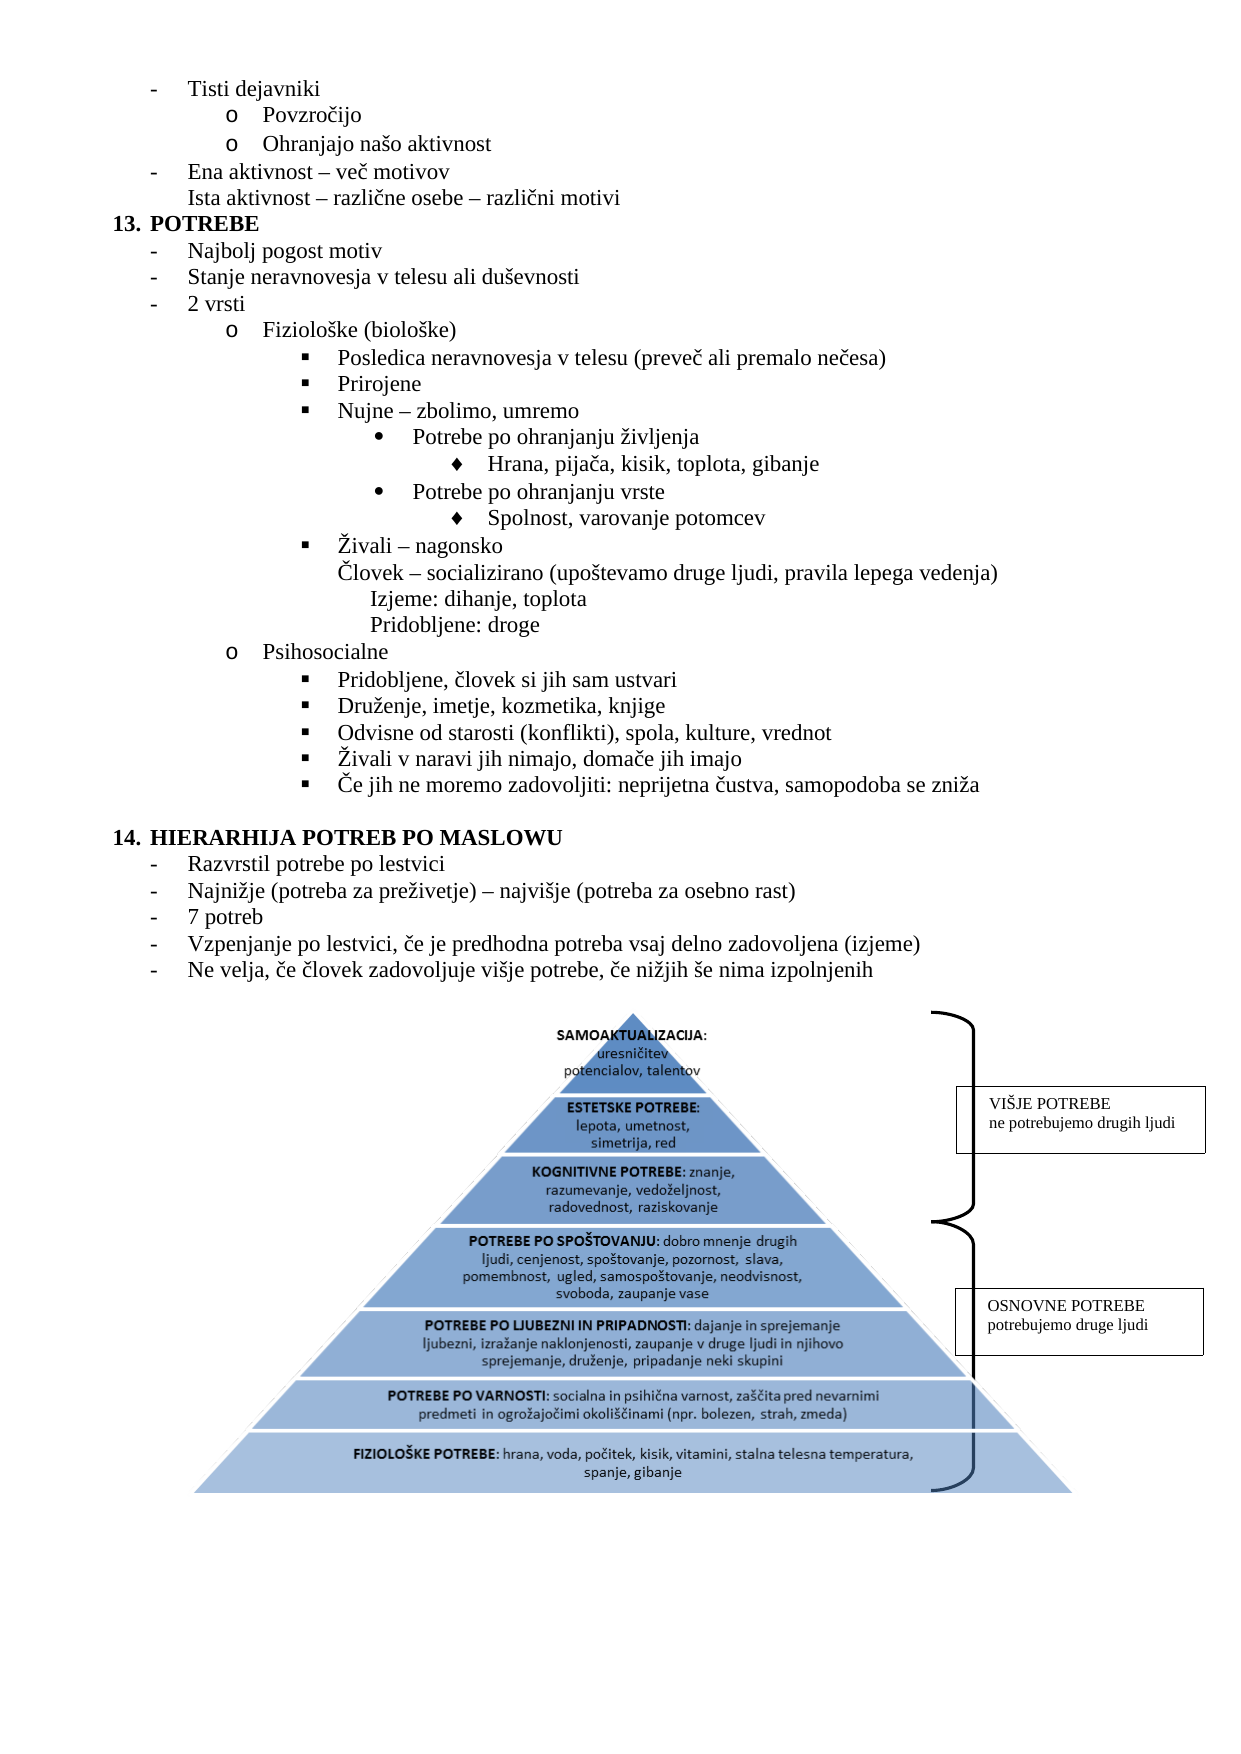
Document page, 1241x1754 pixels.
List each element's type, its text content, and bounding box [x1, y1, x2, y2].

list Vzpenjanje po lestvici, če je predhodna potreba vsaj delno zadovoljena (izjeme) [150, 929, 1165, 956]
list Tisti dejavniki [150, 75, 1165, 101]
list Fiziološke (biološke) [225, 316, 1165, 344]
list Razvrstil potrebe po lestvici [150, 851, 1165, 877]
list Ohranjajo našo aktivnost [225, 129, 1165, 158]
text potrebujemo druge ljudi [1079, 1314, 1200, 1334]
list HIERARHIJA POTREB PO MASLOWU [112, 824, 1165, 851]
list 2 vrsti [150, 289, 1165, 316]
list Ista aktivnost – različne osebe – različni motivi [187, 184, 1165, 211]
list POTREBE [112, 211, 1165, 237]
list Najbolj pogost motiv [150, 237, 1165, 263]
list Živali – nagonsko [300, 532, 1165, 559]
list Druženje, imetje, kozmetika, knjige [300, 692, 1165, 719]
list Stanje neravnovesja v telesu ali duševnosti [150, 263, 1165, 289]
text ne potrebujemo drugih ljudi [1079, 1113, 1202, 1132]
text VIŠJE POTREBE [1079, 1094, 1202, 1113]
list Posledica neravnovesja v telesu (preveč ali premalo nečesa) [300, 344, 1165, 371]
list Prirojene [300, 371, 1165, 397]
list Živali v naravi jih nimajo, domače jih imajo [300, 745, 1165, 771]
list 7 potreb [150, 903, 1165, 929]
picture [187, 1008, 1079, 1497]
list Če jih ne moremo zadovoljiti: neprijetna čustva, samopodoba se zniža [300, 771, 1165, 798]
list Hrana, pijača, kisik, toplota, gibanje [450, 449, 1165, 478]
list Ena aktivnost – več motivov [150, 158, 1165, 184]
list Spolnost, varovanje potomcev [450, 504, 1165, 532]
list Nujne – zbolimo, umremo [300, 397, 1165, 423]
list Pridobljene, človek si jih sam ustvari [300, 666, 1165, 692]
list Povzročijo [225, 101, 1165, 129]
list Najnižje (potreba za preživetje) – najvišje (potreba za osebno rast) [150, 877, 1165, 903]
list Človek – socializirano (upoštevamo druge ljudi, pravila lepega vedenja) [337, 559, 1165, 585]
list Potrebe po ohranjanju življenja [375, 423, 1165, 449]
list Potrebe po ohranjanju vrste [375, 478, 1165, 504]
text OSNOVNE POTREBE [1079, 1295, 1200, 1314]
list Psihosocialne [225, 638, 1165, 666]
list Odvisne od starosti (konflikti), spola, kulture, vrednot [300, 719, 1165, 745]
list Ne velja, če človek zadovoljuje višje potrebe, če nižjih še nima izpolnjenih [150, 956, 1165, 982]
list Izjeme: dihanje, toplota [337, 585, 1165, 611]
list Pridobljene: droge [337, 611, 1165, 638]
